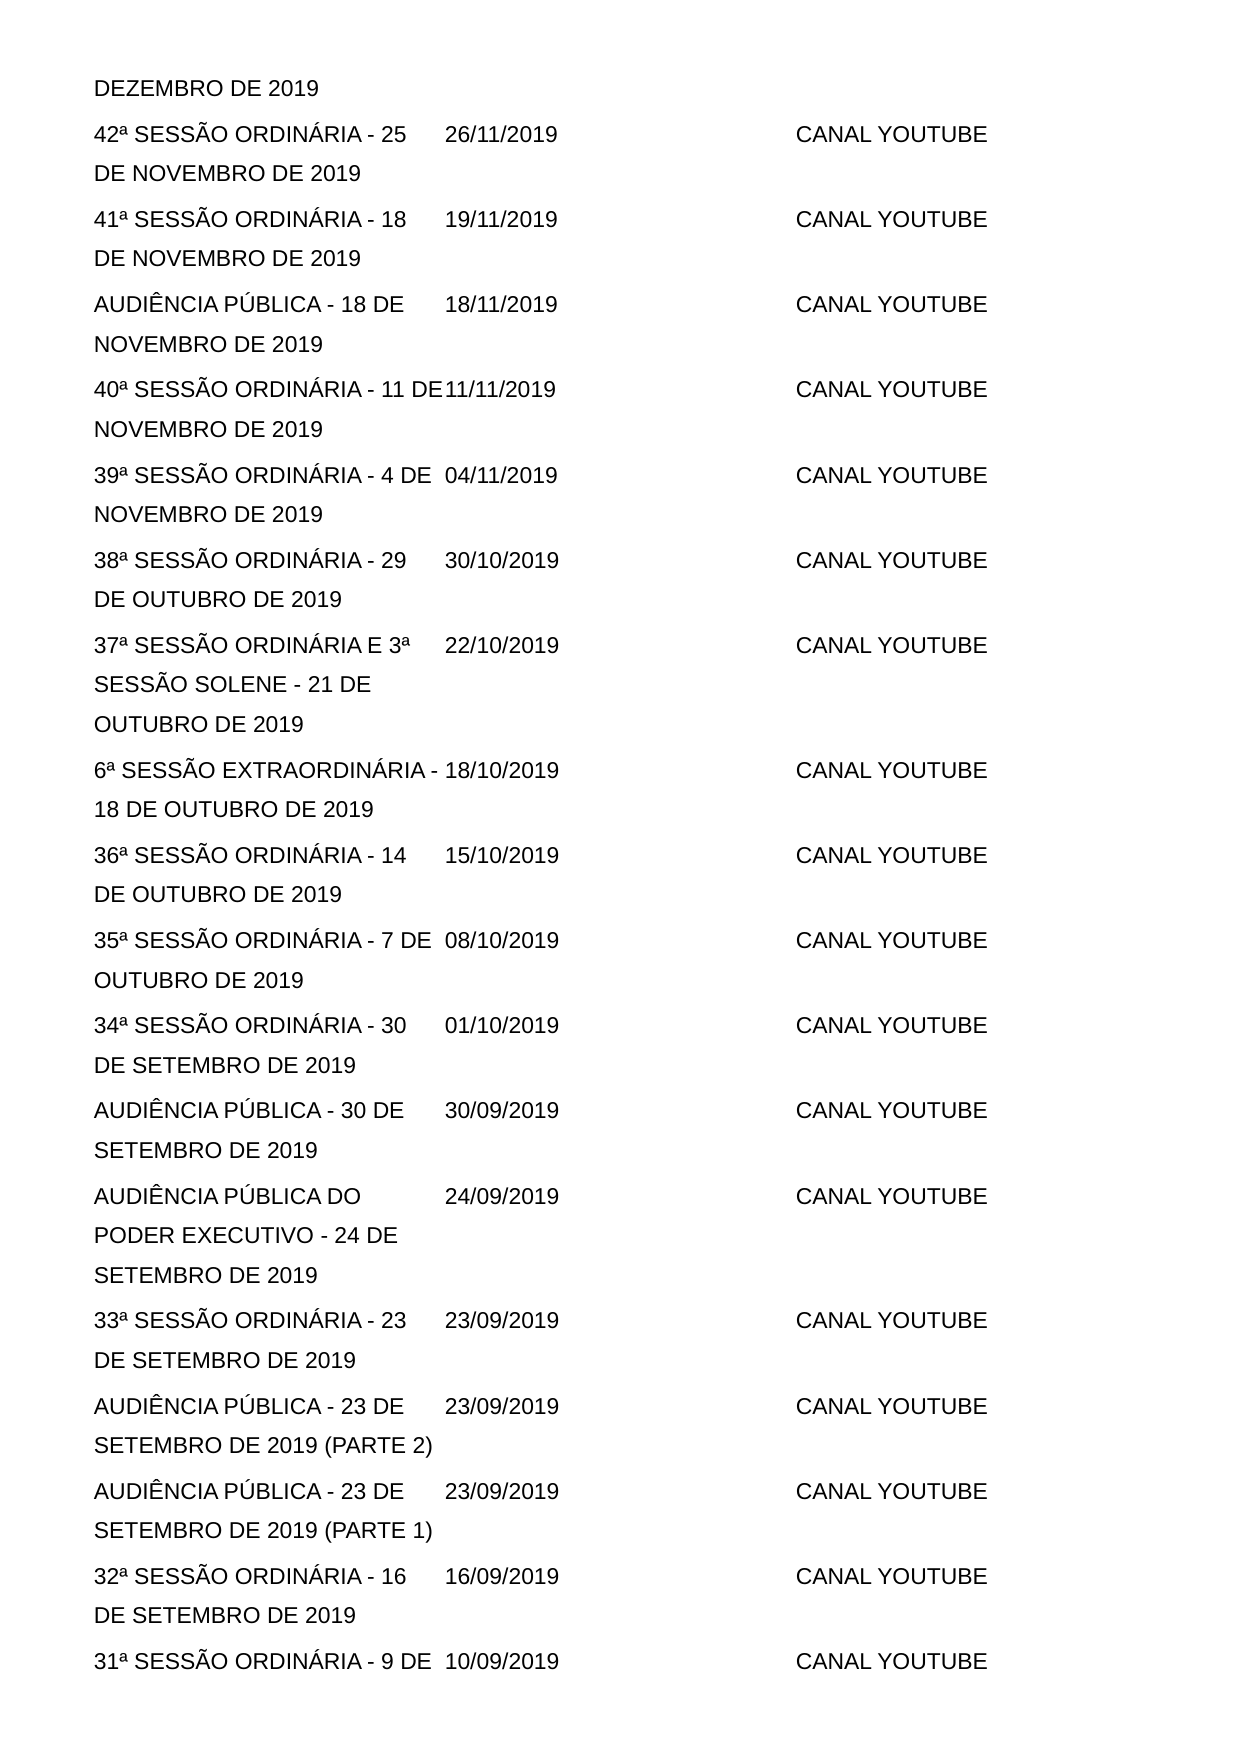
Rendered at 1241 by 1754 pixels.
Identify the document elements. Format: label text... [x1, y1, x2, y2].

table_cell 40ª SESSÃO ORDINÁRIA - 11 DE NOVEMBRO DE 2019 [94, 376, 444, 462]
table_cell 41ª SESSÃO ORDINÁRIA - 18 DE NOVEMBRO DE 2019 [94, 206, 444, 291]
table_cell 24/09/2019 [445, 1183, 796, 1307]
table_cell CANAL YOUTUBE [796, 927, 1146, 1012]
table_cell CANAL YOUTUBE [796, 376, 1146, 462]
table_cell 42ª SESSÃO ORDINÁRIA - 25 DE NOVEMBRO DE 2019 [94, 121, 444, 206]
table_cell 16/09/2019 [445, 1563, 796, 1648]
table_cell CANAL YOUTUBE [796, 1648, 1146, 1674]
table_cell AUDIÊNCIA PÚBLICA - 23 DE SETEMBRO DE 2019 (PARTE 1) [94, 1478, 444, 1563]
table_cell 35ª SESSÃO ORDINÁRIA - 7 DE OUTUBRO DE 2019 [94, 927, 444, 1012]
table_cell CANAL YOUTUBE [796, 842, 1146, 927]
table_cell CANAL YOUTUBE [796, 1012, 1146, 1097]
table_cell CANAL YOUTUBE [796, 1308, 1146, 1393]
table_cell [796, 75, 1146, 121]
table_cell CANAL YOUTUBE [796, 1393, 1146, 1478]
table_cell AUDIÊNCIA PÚBLICA - 18 DE NOVEMBRO DE 2019 [94, 291, 444, 376]
table_cell CANAL YOUTUBE [796, 291, 1146, 376]
table_cell CANAL YOUTUBE [796, 757, 1146, 842]
table_cell 19/11/2019 [445, 206, 796, 291]
table_cell 31ª SESSÃO ORDINÁRIA - 9 DE [94, 1648, 444, 1674]
table_cell 23/09/2019 [445, 1393, 796, 1478]
table_cell AUDIÊNCIA PÚBLICA - 23 DE SETEMBRO DE 2019 (PARTE 2) [94, 1393, 444, 1478]
table_cell 23/09/2019 [445, 1308, 796, 1393]
table_cell 37ª SESSÃO ORDINÁRIA E 3ª SESSÃO SOLENE - 21 DE OUTUBRO DE 2019 [94, 632, 444, 757]
table_cell 30/09/2019 [445, 1098, 796, 1183]
table_cell CANAL YOUTUBE [796, 632, 1146, 757]
table_cell 11/11/2019 [445, 376, 796, 462]
table_cell 18/10/2019 [445, 757, 796, 842]
table_cell 32ª SESSÃO ORDINÁRIA - 16 DE SETEMBRO DE 2019 [94, 1563, 444, 1648]
table_cell 08/10/2019 [445, 927, 796, 1012]
table_cell 01/10/2019 [445, 1012, 796, 1097]
table_cell 36ª SESSÃO ORDINÁRIA - 14 DE OUTUBRO DE 2019 [94, 842, 444, 927]
table_cell 04/11/2019 [445, 462, 796, 547]
table_cell CANAL YOUTUBE [796, 1478, 1146, 1563]
table_cell CANAL YOUTUBE [796, 206, 1146, 291]
table_cell AUDIÊNCIA PÚBLICA - 30 DE SETEMBRO DE 2019 [94, 1098, 444, 1183]
table_cell CANAL YOUTUBE [796, 121, 1146, 206]
table_cell 18/11/2019 [445, 291, 796, 376]
table_cell 30/10/2019 [445, 547, 796, 632]
table_cell CANAL YOUTUBE [796, 462, 1146, 547]
table_cell 23/09/2019 [445, 1478, 796, 1563]
table_cell 15/10/2019 [445, 842, 796, 927]
table_cell CANAL YOUTUBE [796, 1563, 1146, 1648]
table_cell DEZEMBRO DE 2019 [94, 75, 444, 121]
table_cell CANAL YOUTUBE [796, 1183, 1146, 1307]
table_cell [445, 75, 796, 121]
table_cell 26/11/2019 [445, 121, 796, 206]
table_cell 38ª SESSÃO ORDINÁRIA - 29 DE OUTUBRO DE 2019 [94, 547, 444, 632]
table_cell 10/09/2019 [445, 1648, 796, 1674]
table_cell 33ª SESSÃO ORDINÁRIA - 23 DE SETEMBRO DE 2019 [94, 1308, 444, 1393]
table_cell 34ª SESSÃO ORDINÁRIA - 30 DE SETEMBRO DE 2019 [94, 1012, 444, 1097]
table_cell CANAL YOUTUBE [796, 1098, 1146, 1183]
table_cell CANAL YOUTUBE [796, 547, 1146, 632]
table_cell AUDIÊNCIA PÚBLICA DO PODER EXECUTIVO - 24 DE SETEMBRO DE 2019 [94, 1183, 444, 1307]
table_cell 22/10/2019 [445, 632, 796, 757]
table_cell 6ª SESSÃO EXTRAORDINÁRIA - 18 DE OUTUBRO DE 2019 [94, 757, 444, 842]
table_cell 39ª SESSÃO ORDINÁRIA - 4 DE NOVEMBRO DE 2019 [94, 462, 444, 547]
